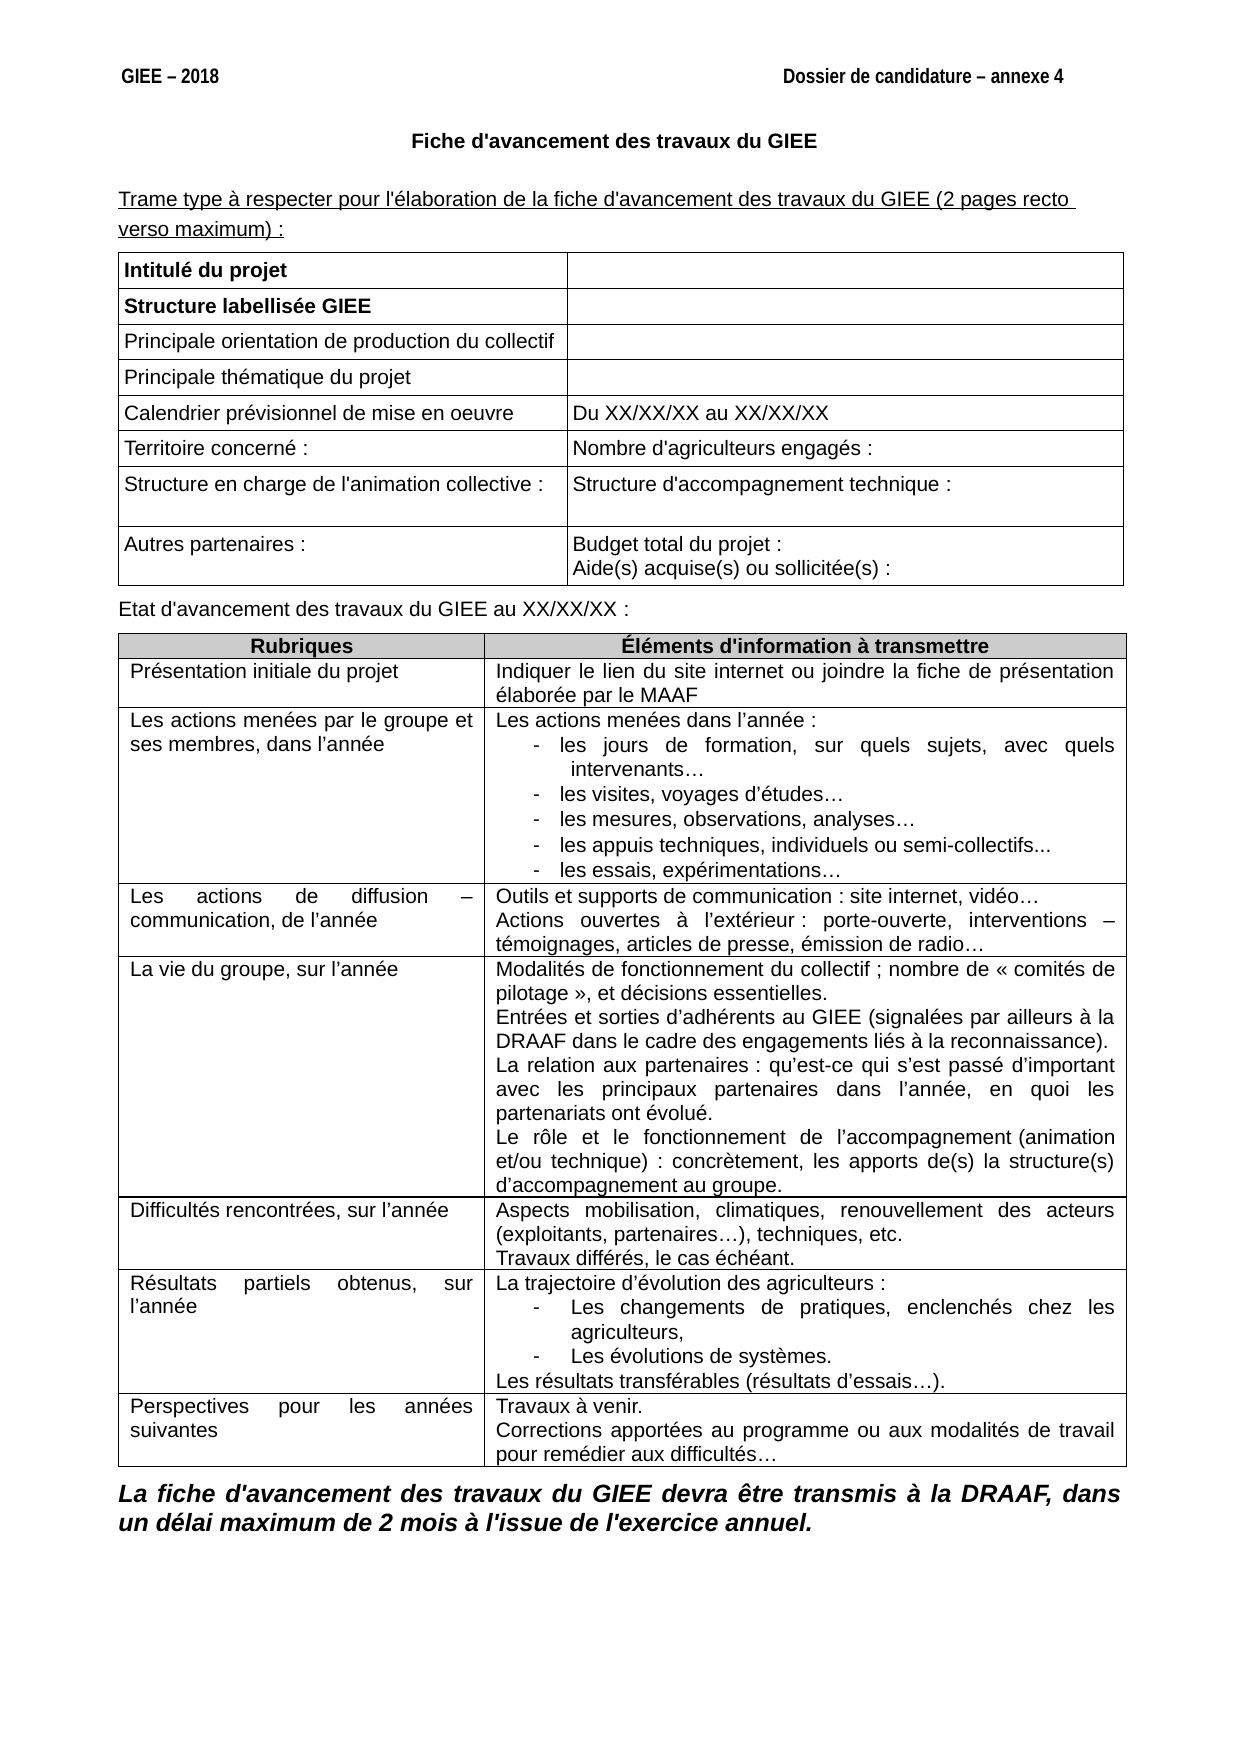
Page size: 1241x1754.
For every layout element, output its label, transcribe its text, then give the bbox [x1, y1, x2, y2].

text Trame type à respecter pour l'élaboration de la fiche d'avancement des travaux du GIEE (2 pages recto verso maximum) : [118, 182, 1122, 240]
table_cell La trajectoire d’évolution des agriculteurs : Les changements de pratiques, enclenchés chez les agriculteurs, Les évolutions de systèmes. Les résultats transférables (résultats d’essais…). [485, 1270, 1126, 1393]
table_cell Travaux à venir. Corrections apportées au programme ou aux modalités de travail pour remédier aux difficultés… [485, 1394, 1126, 1466]
table_cell [568, 360, 1123, 395]
text GIEE – 2018 Dossier de candidature – annexe 4 [121, 59, 1122, 88]
table_cell La vie du groupe, sur l’année [119, 957, 484, 1196]
text La fiche d'avancement des travaux du GIEE devra être transmis à la DRAAF, dans un délai maximum de 2 mois à l'issue de l'exercice annuel. [118, 1479, 1122, 1537]
table_cell Structure d'accompagnement technique : [568, 467, 1123, 526]
table_cell Structure labellisée GIEE [119, 289, 567, 323]
table_cell Les actions de diffusion – communication, de l’année [119, 884, 484, 956]
table_cell Principale orientation de production du collectif [119, 325, 567, 359]
text Fiche d'avancement des travaux du GIEE [106, 124, 1122, 153]
table_cell Nombre d'agriculteurs engagés : [568, 431, 1123, 466]
table_cell Perspectives pour les années suivantes [119, 1394, 484, 1466]
table_header [568, 253, 1123, 288]
table_cell Autres partenaires : [119, 527, 567, 585]
table_header Rubriques [119, 634, 484, 658]
table_cell Modalités de fonctionnement du collectif ; nombre de « comités de pilotage », et décisions essentielles. Entrées et sorties d’adhérents au GIEE (signalées par ailleurs à la DRAAF dans le cadre des engagements liés à la reconnaissance). La relation aux partenaires : qu’est-ce qui s’est passé d’important avec les principaux partenaires dans l’année, en quoi les partenariats ont évolué. Le rôle et le fonctionnement de l’accompagnement (animation et/ou technique) : concrètement, les apports de(s) la structure(s) d’accompagnement au groupe. [485, 957, 1126, 1196]
table_cell Les actions menées par le groupe et ses membres, dans l’année [119, 708, 484, 883]
text Etat d'avancement des travaux du GIEE au XX/XX/XX : [118, 597, 1122, 621]
table_cell Calendrier prévisionnel de mise en oeuvre [119, 396, 567, 430]
table_cell Structure en charge de l'animation collective : [119, 467, 567, 526]
table_cell Indiquer le lien du site internet ou joindre la fiche de présentation élaborée par le MAAF [485, 659, 1126, 707]
table_cell Outils et supports de communication : site internet, vidéo… Actions ouvertes à l’extérieur : porte-ouverte, interventions – témoignages, articles de presse, émission de radio… [485, 884, 1126, 956]
table_cell Budget total du projet : Aide(s) acquise(s) ou sollicitée(s) : [568, 527, 1123, 585]
table_cell Présentation initiale du projet [119, 659, 484, 707]
table_cell Aspects mobilisation, climatiques, renouvellement des acteurs (exploitants, partenaires…), techniques, etc. Travaux différés, le cas échéant. [485, 1198, 1126, 1269]
table_cell Les actions menées dans l’année : les jours de formation, sur quels sujets, avec quels intervenants… les visites, voyages d’études… les mesures, observations, analyses… les appuis techniques, individuels ou semi-collectifs... les essais, expérimentations… [485, 708, 1126, 883]
table_cell [568, 325, 1123, 359]
table_cell Résultats partiels obtenus, sur l’année [119, 1270, 484, 1393]
table_cell Du XX/XX/XX au XX/XX/XX [568, 396, 1123, 430]
table_header Éléments d'information à transmettre [485, 634, 1126, 658]
table_header Intitulé du projet [119, 253, 567, 288]
table_cell [568, 289, 1123, 323]
table_cell Territoire concerné : [119, 431, 567, 466]
table_cell Principale thématique du projet [119, 360, 567, 395]
table_cell Difficultés rencontrées, sur l’année [119, 1198, 484, 1269]
